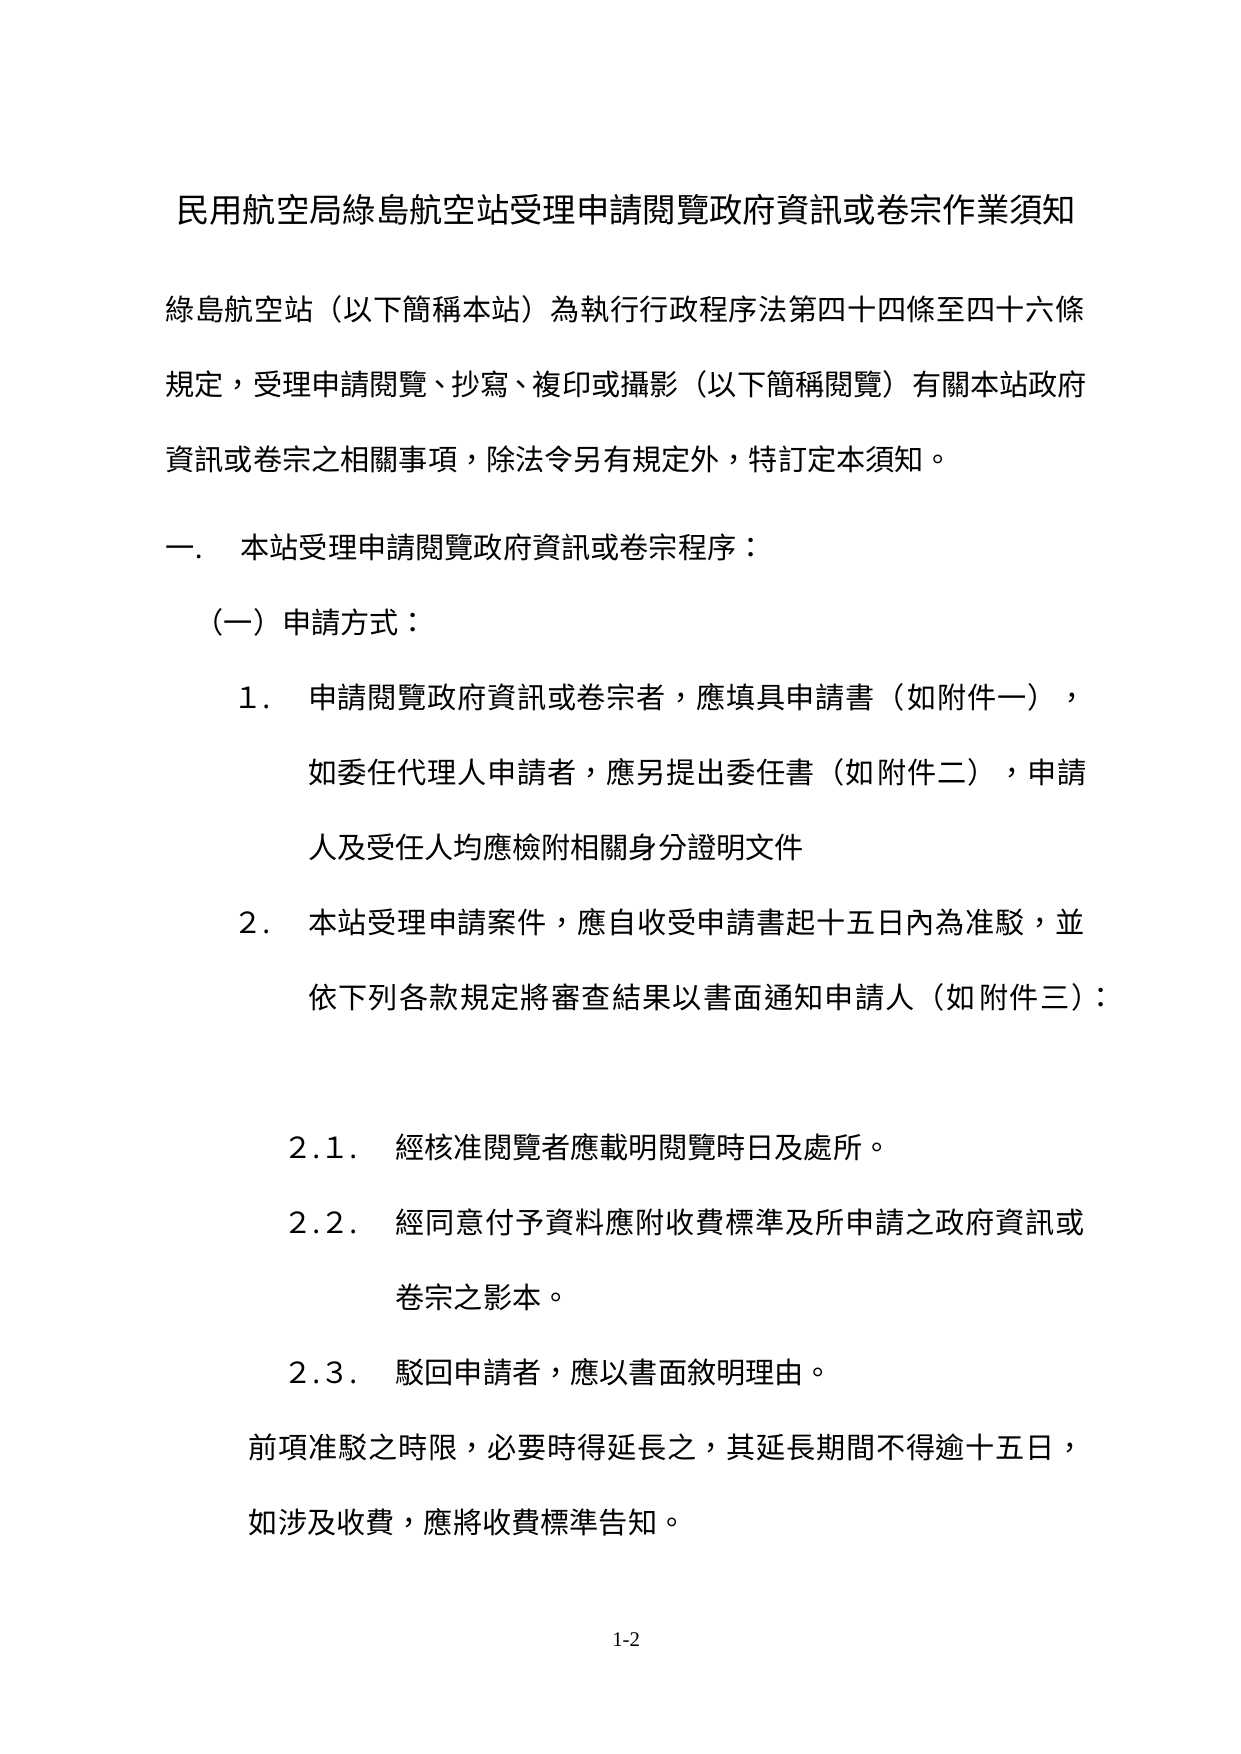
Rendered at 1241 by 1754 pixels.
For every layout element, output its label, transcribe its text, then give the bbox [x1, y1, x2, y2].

list 本站受理申請案件，應自收受申請書起十五日內為准駁，並依下列各款規定將審查結果以書面通知申請人（如附件三）： [233, 883, 1087, 1108]
text 綠島航空站（以下簡稱本站）為執行行政程序法第四十四條至四十六條規定，受理申請閱覽、抄寫、複印或攝影（以下簡稱閱覽）有關本站政府資訊或卷宗之相關事項，除法令另有規定外，特訂定本須知。 [165, 270, 1087, 495]
text （一）申請方式： [165, 583, 1087, 658]
text 民用航空局綠島航空站受理申請閱覽政府資訊或卷宗作業須知 [165, 170, 1087, 245]
text 前項准駁之時限，必要時得延長之，其延長期間不得逾十五日，如涉及收費，應將收費標準告知。 [249, 1408, 1087, 1558]
list 經同意付予資料應附收費標準及所申請之政府資訊或卷宗之影本。 [283, 1183, 1087, 1333]
list 本站受理申請閱覽政府資訊或卷宗程序： [165, 508, 1087, 583]
list 申請閱覽政府資訊或卷宗者，應填具申請書（如附件一），如委任代理人申請者，應另提出委任書（如附件二），申請人及受任人均應檢附相關身分證明文件 [233, 658, 1087, 883]
list 經核准閱覽者應載明閱覽時日及處所。 [283, 1108, 1087, 1183]
list 駁回申請者，應以書面敘明理由。 [283, 1333, 1087, 1408]
